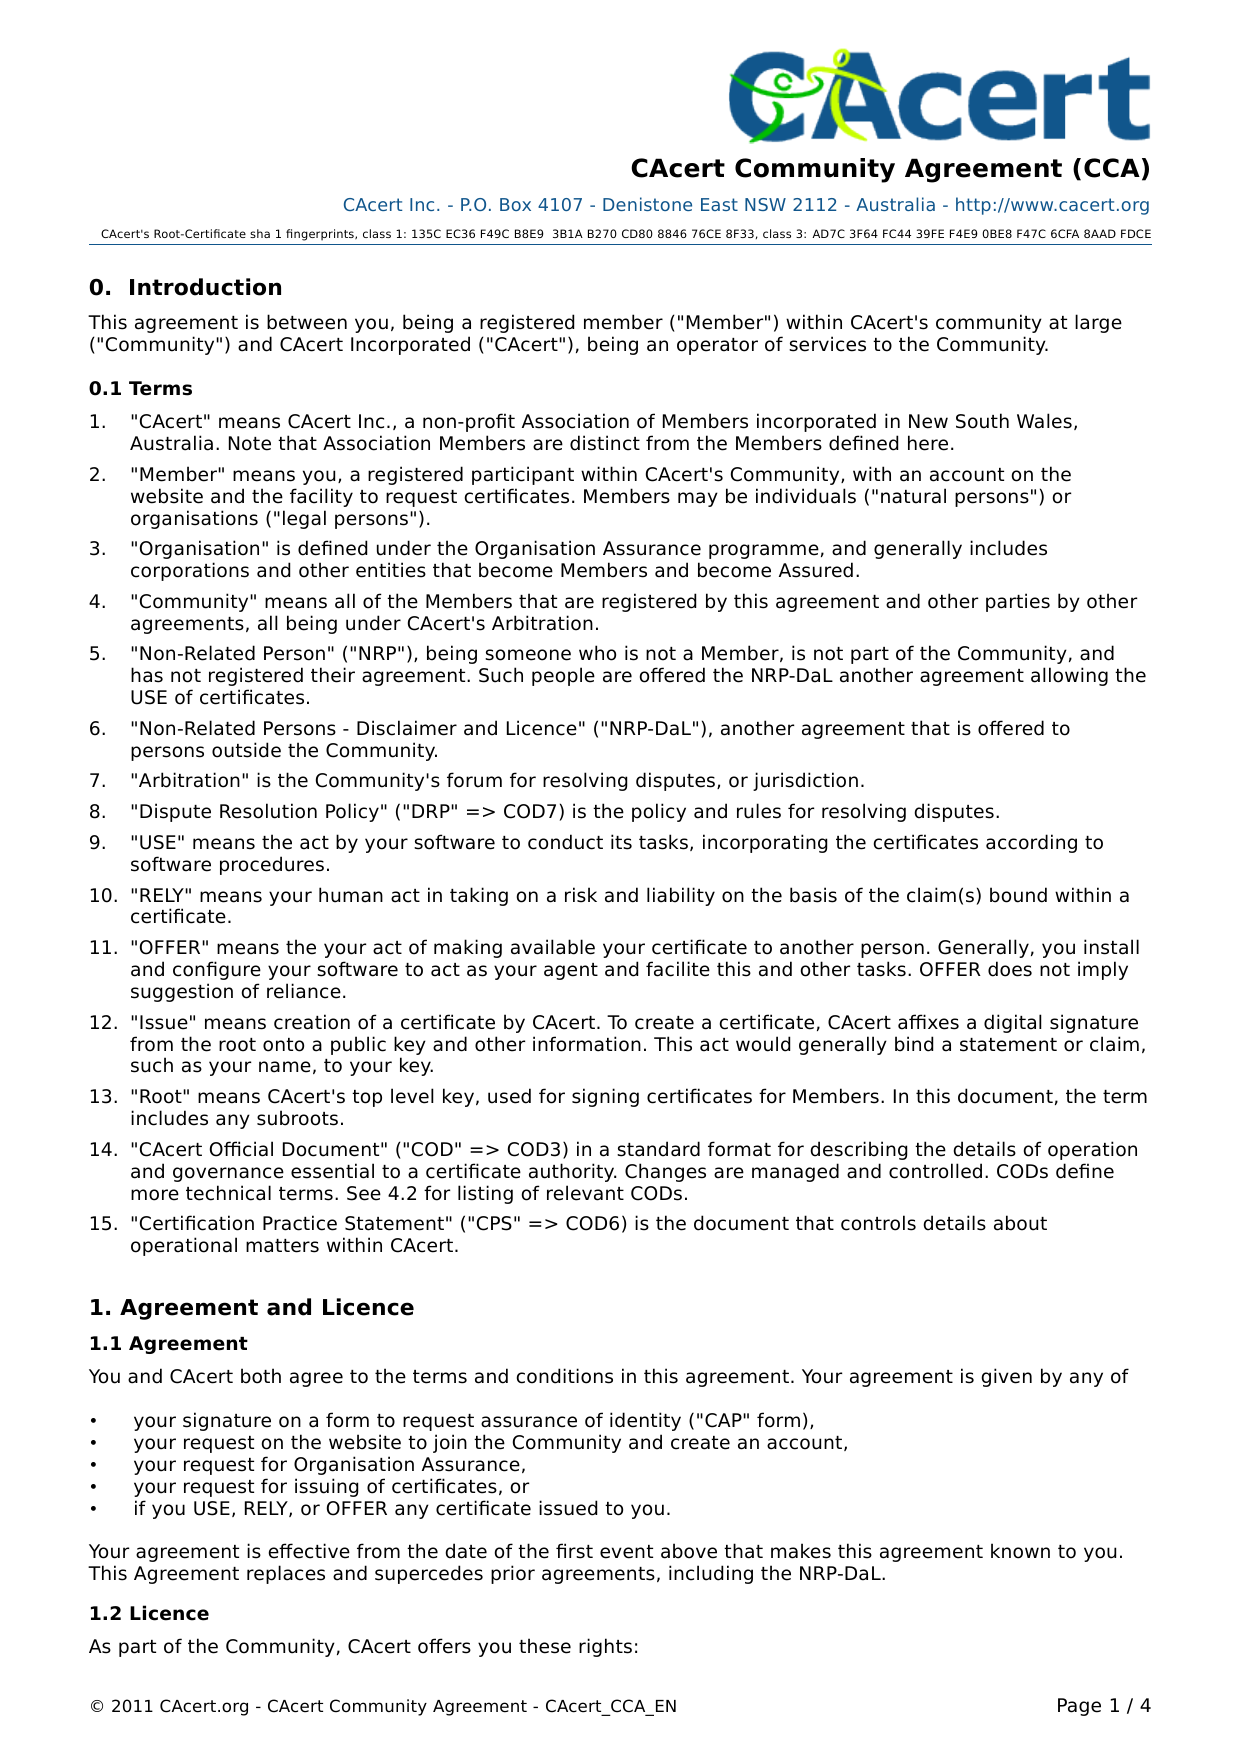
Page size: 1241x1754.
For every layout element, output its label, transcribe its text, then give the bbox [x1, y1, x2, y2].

list "Certification Practice Statement" ("CPS" => COD6) is the document that controls details about operational matters within CAcert. [88, 1213, 1152, 1257]
text 0. Introduction [88, 274, 1152, 300]
list "Root" means CAcert's top level key, used for signing certificates for Members. In this document, the term includes any subroots. [88, 1086, 1152, 1130]
list "Arbitration" is the Community's forum for resolving disputes, or jurisdiction. [88, 771, 1152, 792]
list if you USE, RELY, or OFFER any certificate issued to you. [90, 1497, 1152, 1519]
list your request on the website to join the Community and create an account, [90, 1432, 1152, 1454]
text As part of the Community, CAcert offers you these rights: [88, 1636, 1152, 1658]
list "Organisation" is defined under the Organisation Assurance programme, and generally includes corporations and other entities that become Members and become Assured. [88, 538, 1152, 582]
list "Non-Related Person" ("NRP"), being someone who is not a Member, is not part of the Community, and has not registered their agreement. Such people are offered the NRP-DaL another agreement allowing the USE of certificates. [88, 643, 1152, 709]
list "CAcert Official Document" ("COD" => COD3) in a standard format for describing the details of operation and governance essential to a certificate authority. Changes are managed and controlled. CODs define more technical terms. See 4.2 for listing of relevant CODs. [88, 1139, 1152, 1204]
list "CAcert" means CAcert Inc., a non-profit Association of Members incorporated in New South Wales, Australia. Note that Association Members are distinct from the Members defined here. [88, 411, 1152, 455]
text This agreement is between you, being a registered member ("Member") within CAcert's community at large ("Community") and CAcert Incorporated ("CAcert"), being an operator of services to the Community. [88, 312, 1152, 356]
list "RELY" means your human act in taking on a risk and liability on the basis of the claim(s) bound within a certificate. [88, 884, 1152, 928]
list your signature on a form to request assurance of identity ("CAP" form), [90, 1410, 1152, 1432]
list "Member" means you, a registered participant within CAcert's Community, with an account on the website and the facility to request certificates. Members may be individuals ("natural persons") or organisations ("legal persons"). [88, 464, 1152, 529]
text 0.1 Terms [88, 377, 1152, 399]
text 1.1 Agreement [88, 1333, 1152, 1354]
list "OFFER" means the your act of making available your certificate to another person. Generally, you install and configure your software to act as your agent and facilite this and other tasks. OFFER does not imply suggestion of reliance. [88, 937, 1152, 1003]
list "Dispute Resolution Policy" ("DRP" => COD7) is the policy and rules for resolving disputes. [88, 801, 1152, 823]
list "USE" means the act by your software to conduct its tasks, incorporating the certificates according to software procedures. [88, 832, 1152, 876]
list "Non-Related Persons - Disclaimer and Licence" ("NRP-DaL"), another agreement that is offered to persons outside the Community. [88, 718, 1152, 762]
text You and CAcert both agree to the terms and conditions in this agreement. Your agreement is given by any of [88, 1366, 1152, 1388]
text 1.2 Licence [88, 1603, 1152, 1624]
list "Community" means all of the Members that are registered by this agreement and other parties by other agreements, all being under CAcert's Arbitration. [88, 591, 1152, 634]
picture [728, 47, 1152, 144]
list your request for issuing of certificates, or [90, 1476, 1152, 1497]
list your request for Organisation Assurance, [90, 1454, 1152, 1476]
text 1. Agreement and Licence [88, 1295, 1152, 1321]
text Your agreement is effective from the date of the first event above that makes this agreement known to you. This Agreement replaces and supercedes prior agreements, including the NRP-DaL. [88, 1541, 1152, 1585]
list "Issue" means creation of a certificate by CAcert. To create a certificate, CAcert affixes a digital signature from the root onto a public key and other information. This act would generally bind a statement or claim, such as your name, to your key. [88, 1012, 1152, 1077]
